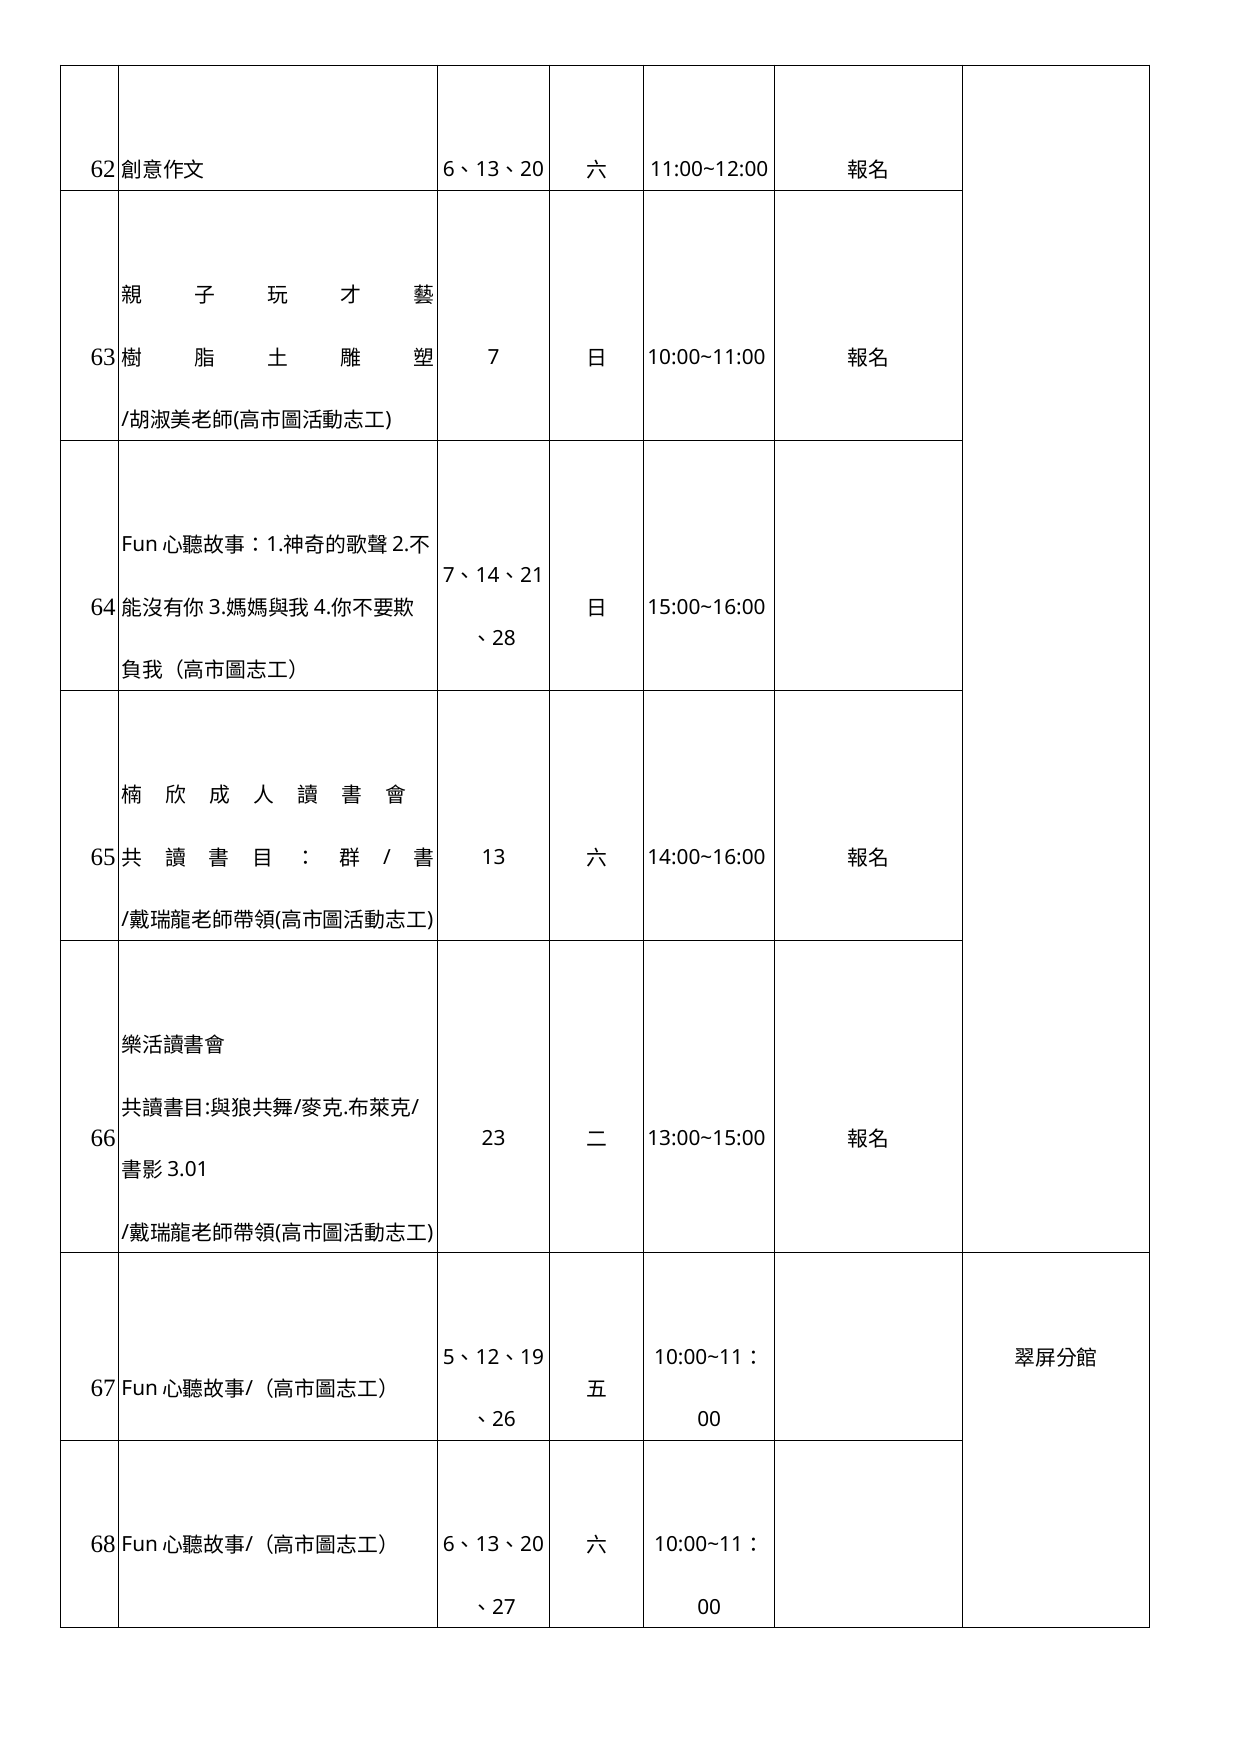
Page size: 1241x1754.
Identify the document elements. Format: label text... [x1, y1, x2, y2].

table_cell Fun心聽故事：1.神奇的歌聲2.不能沒有你3.媽媽與我4.你不要欺負我（高市圖志工） [119, 441, 437, 689]
table_cell 66 [61, 941, 118, 1252]
table_cell 翠屏分館 [963, 1253, 1149, 1627]
table_cell 7、14、21、28 [438, 441, 549, 689]
table_cell Fun心聽故事/（高市圖志工） [119, 1441, 437, 1627]
table_cell 10:00~11：00 [644, 1441, 774, 1627]
table_cell 15:00~16:00 [644, 441, 774, 689]
table_cell 6、13、20、27 [438, 1441, 549, 1627]
table_cell 10:00~11:00 [644, 191, 774, 439]
table_cell 23 [438, 941, 549, 1252]
table_cell [963, 66, 1149, 1252]
table_cell 67 [61, 1253, 118, 1439]
table_cell 64 [61, 441, 118, 689]
table_cell 14:00~16:00 [644, 691, 774, 939]
table_cell 13:00~15:00 [644, 941, 774, 1252]
table_cell 樂活讀書會 共讀書目:與狼共舞/麥克.布萊克/書影3.01 /戴瑞龍老師帶領(高市圖活動志工) [119, 941, 437, 1252]
table_cell 13 [438, 691, 549, 939]
table_cell 六 [550, 691, 643, 939]
table_cell 二 [550, 941, 643, 1252]
table_cell 報名 [775, 691, 962, 939]
table_cell 10:00~11：00 [644, 1253, 774, 1439]
table_cell 六 [550, 66, 643, 189]
table_cell 7 [438, 191, 549, 439]
table_cell 親子玩才藝 樹脂土雕塑 /胡淑美老師(高市圖活動志工) [119, 191, 437, 439]
table_cell 五 [550, 1253, 643, 1439]
table_cell 11:00~12:00 [644, 66, 774, 189]
table_cell [775, 441, 962, 689]
table_cell 65 [61, 691, 118, 939]
table_cell [775, 1441, 962, 1627]
table_cell 6、13、20 [438, 66, 549, 189]
table_cell 楠欣成人讀書會 共讀書目：群/書 /戴瑞龍老師帶領(高市圖活動志工) [119, 691, 437, 939]
table_cell 日 [550, 191, 643, 439]
table_cell 報名 [775, 66, 962, 189]
table_cell [775, 1253, 962, 1439]
table_cell 5、12、19、26 [438, 1253, 549, 1439]
table_cell 六 [550, 1441, 643, 1627]
table_cell 68 [61, 1441, 118, 1627]
table_cell 日 [550, 441, 643, 689]
table_cell 報名 [775, 941, 962, 1252]
table_cell 創意作文 [119, 66, 437, 189]
table_cell 63 [61, 191, 118, 439]
table_cell 62 [61, 66, 118, 189]
table_cell Fun心聽故事/（高市圖志工） [119, 1253, 437, 1439]
table_cell 報名 [775, 191, 962, 439]
